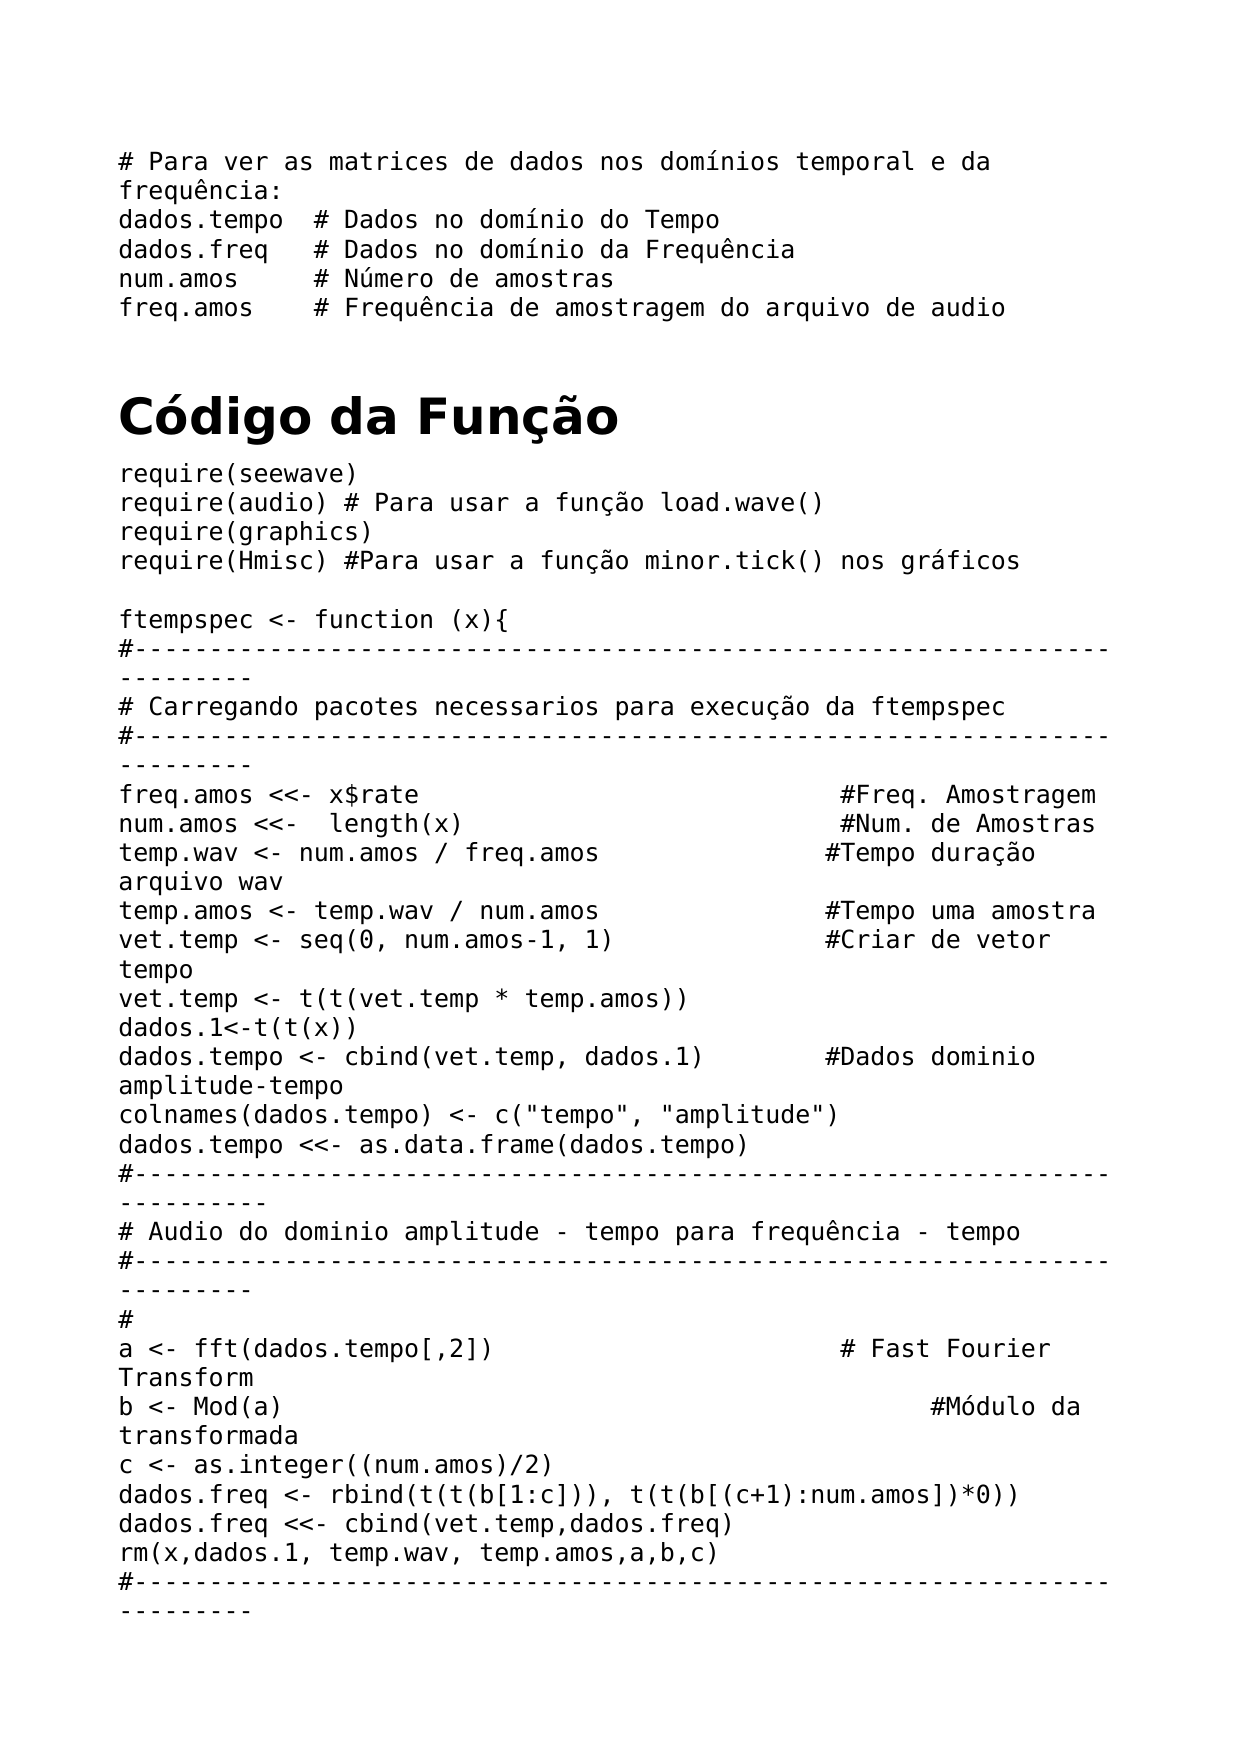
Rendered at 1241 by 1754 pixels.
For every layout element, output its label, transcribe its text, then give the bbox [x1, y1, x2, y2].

text require(seewave) require(audio) # Para usar a função load.wave() require(graphics) require(Hmisc) #Para usar a função minor.tick() nos gráficos ftempspec <- function (x){ #-------------------------------------------------------------------------- # Carregando pacotes necessarios para execução da ftempspec #-------------------------------------------------------------------------- freq.amos <<- x$rate #Freq. Amostragem num.amos <<- length(x) #Num. de Amostras temp.wav <- num.amos / freq.amos #Tempo duração arquivo wav temp.amos <- temp.wav / num.amos #Tempo uma amostra vet.temp <- seq(0, num.amos-1, 1) #Criar de vetor tempo vet.temp <- t(t(vet.temp * temp.amos)) dados.1<-t(t(x)) dados.tempo <- cbind(vet.temp, dados.1) #Dados dominio amplitude-tempo colnames(dados.tempo) <- c("tempo", "amplitude") dados.tempo <<- as.data.frame(dados.tempo) #--------------------------------------------------------------------------- # Audio do dominio amplitude - tempo para frequência - tempo #-------------------------------------------------------------------------- # a <- fft(dados.tempo[,2]) # Fast Fourier Transform b <- Mod(a) #Módulo da transformada c <- as.integer((num.amos)/2) dados.freq <- rbind(t(t(b[1:c])), t(t(b[(c+1):num.amos])*0)) dados.freq <<- cbind(vet.temp,dados.freq) rm(x,dados.1, temp.wav, temp.amos,a,b,c) #-------------------------------------------------------------------------- [118, 459, 1122, 1626]
text # Para ver as matrices de dados nos domínios temporal e da frequência: dados.tempo # Dados no domínio do Tempo dados.freq # Dados no domínio da Frequência num.amos # Número de amostras freq.amos # Frequência de amostragem do arquivo de audio [118, 118, 1122, 351]
subtitle Código da Função [118, 388, 1122, 446]
